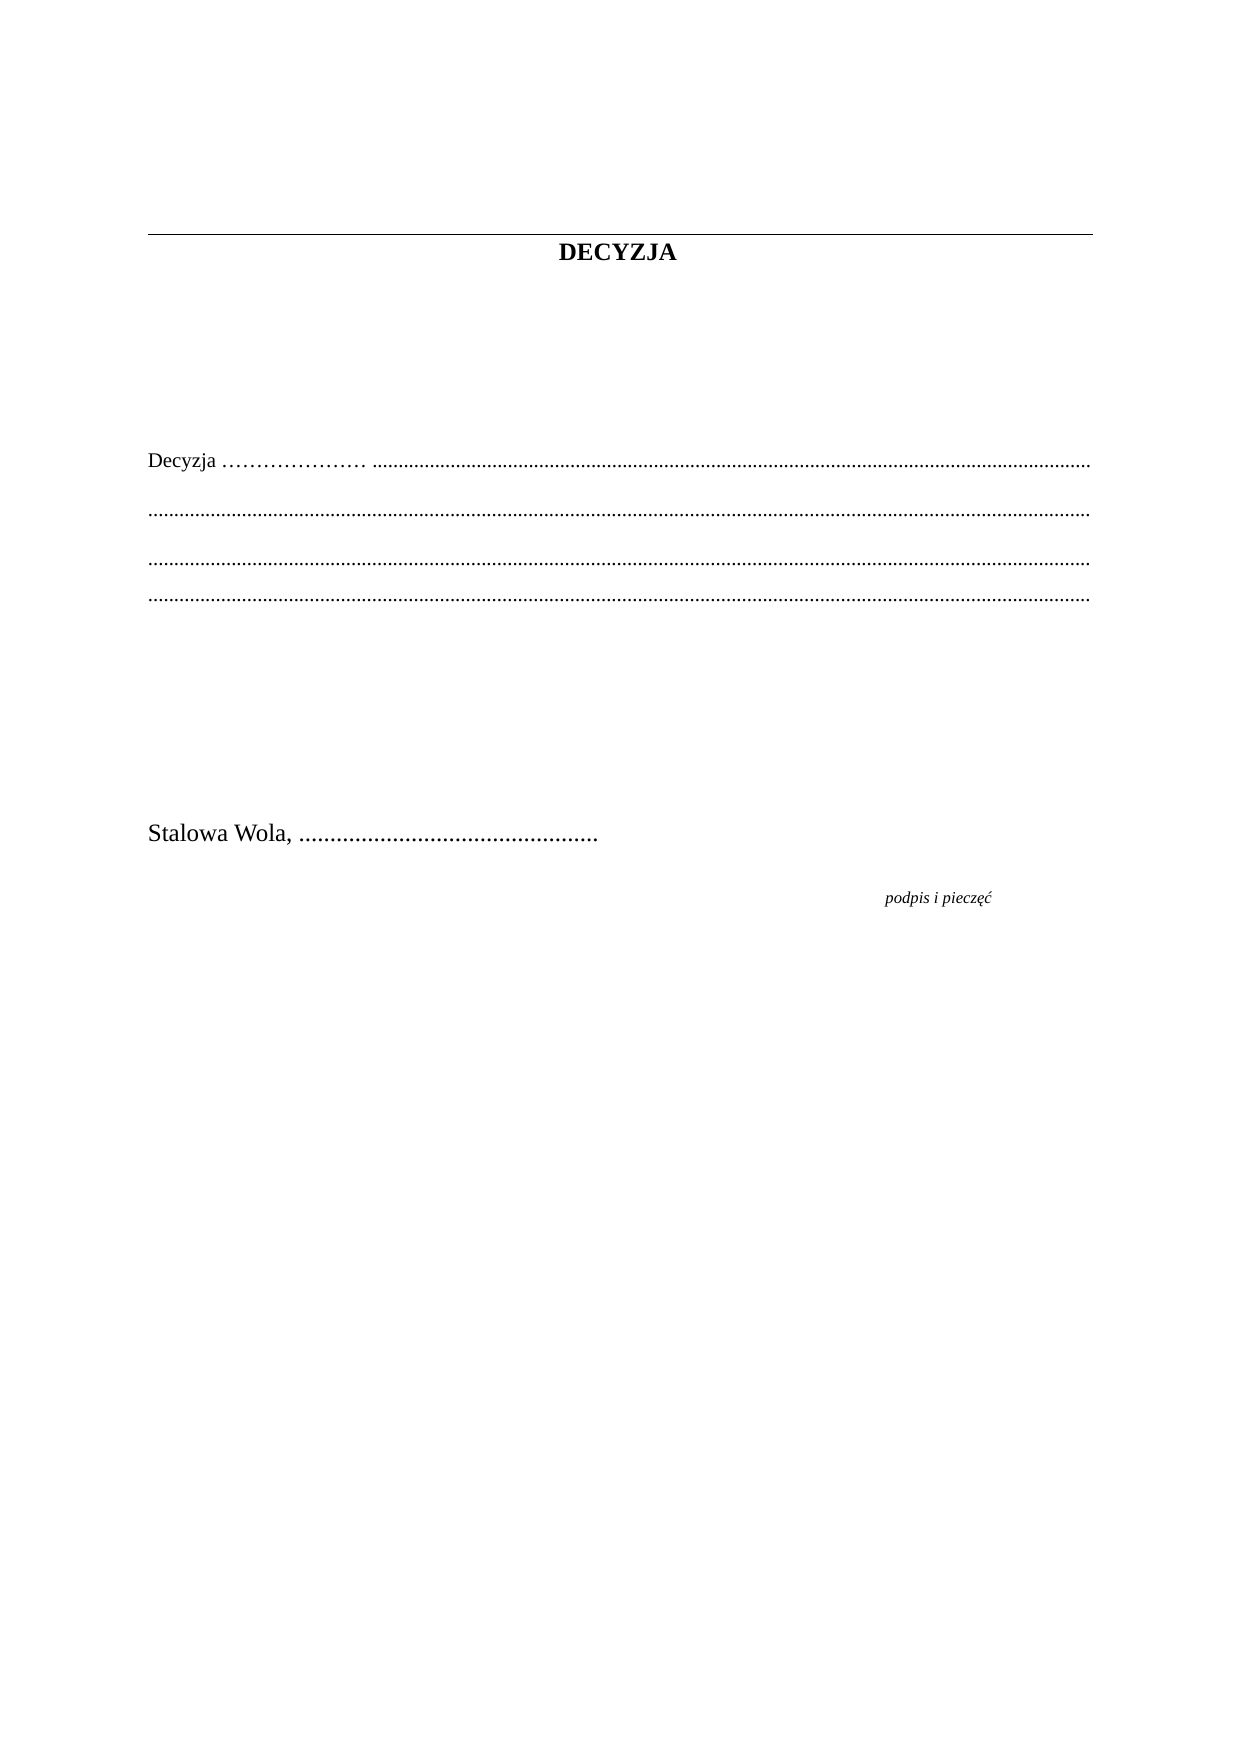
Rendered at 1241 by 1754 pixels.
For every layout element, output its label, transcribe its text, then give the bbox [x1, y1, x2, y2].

text Decyzja [148, 235, 1093, 266]
text Stalowa Wola, ................................................ [148, 818, 1093, 847]
text Decyzja ………………… .......................................................................................................................................... [148, 448, 1093, 472]
text podpis i pieczęć [340, 888, 1093, 907]
text .......................................................................................................................................................................................................................................................................................................................................................................... [148, 546, 1093, 606]
text ..................................................................................................................................................................................... [148, 497, 1093, 521]
